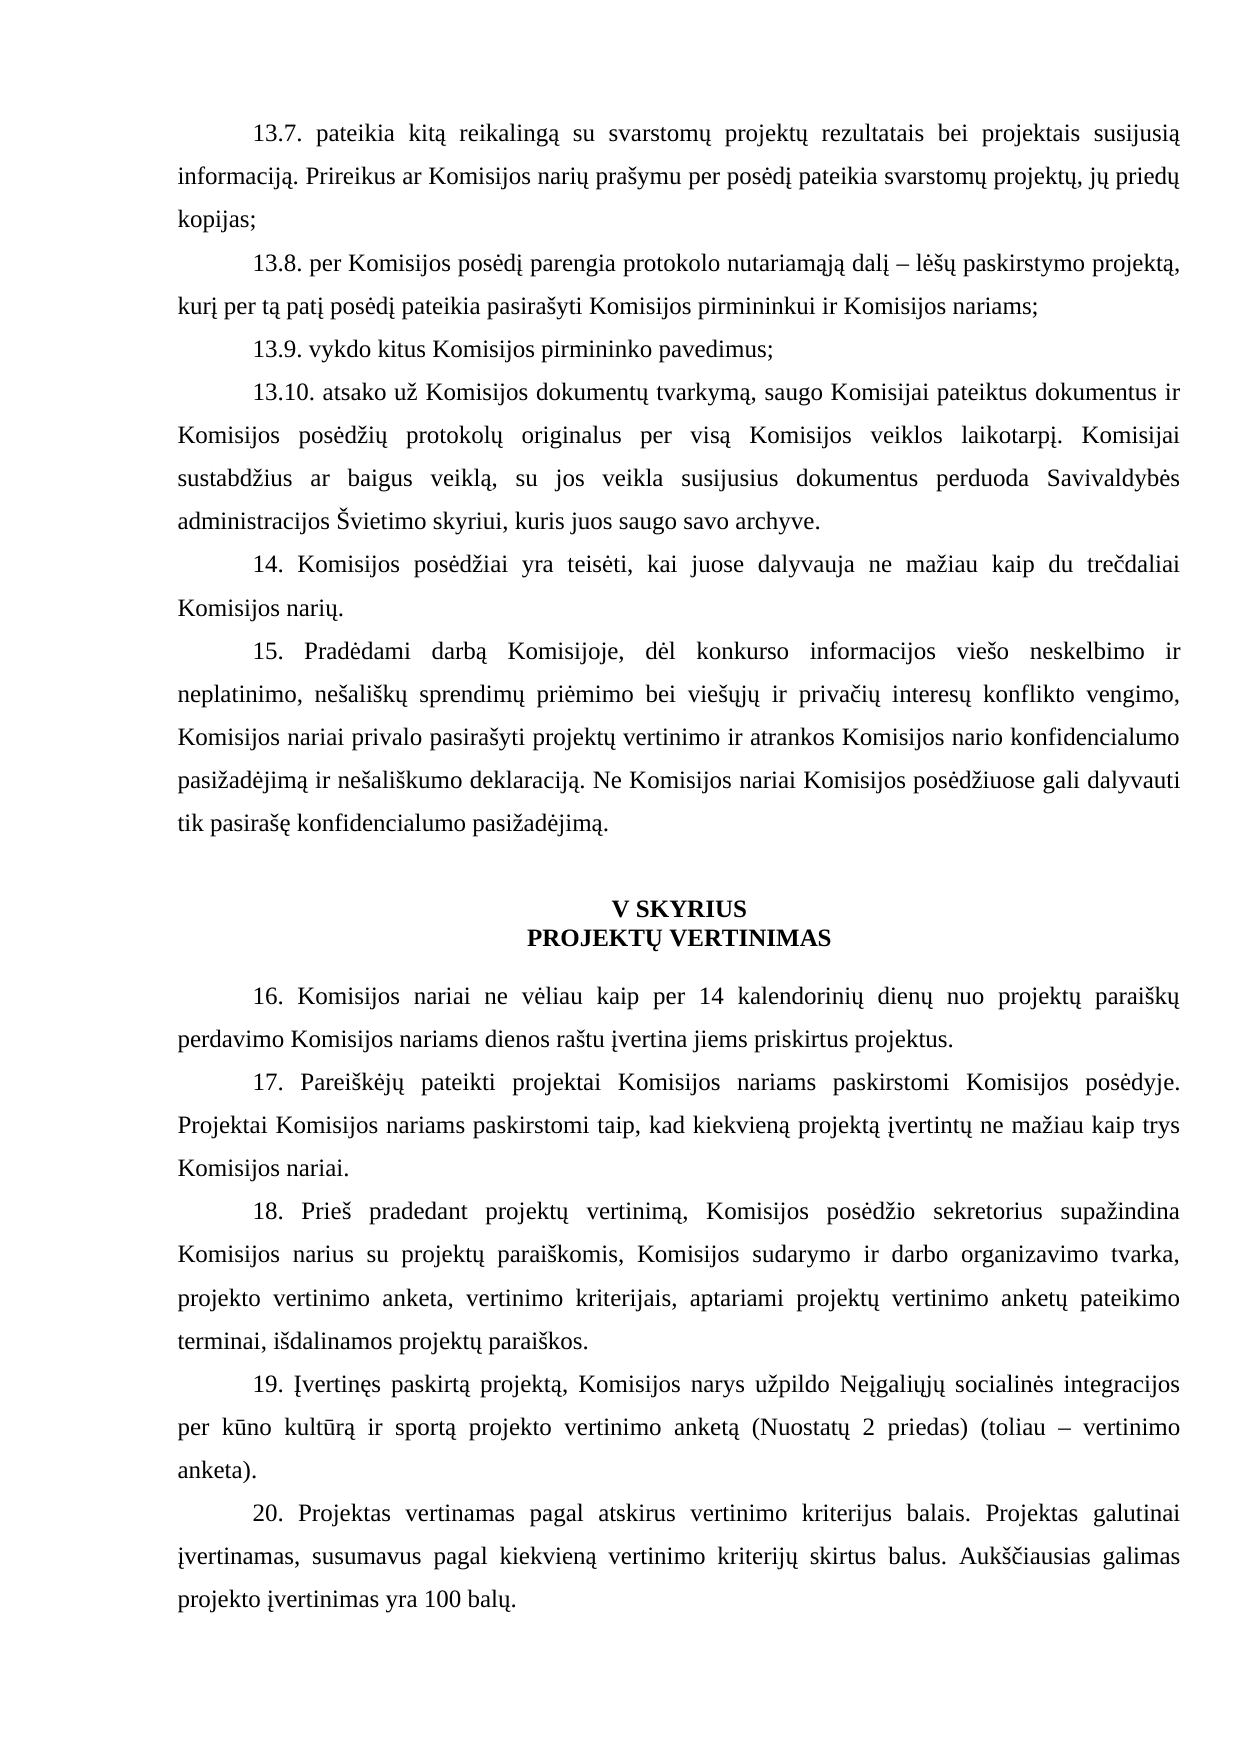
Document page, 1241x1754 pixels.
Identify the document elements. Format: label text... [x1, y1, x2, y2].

text V SKYRIUS [177, 894, 1181, 923]
text 14. Komisijos posėdžiai yra teisėti, kai juose dalyvauja ne mažiau kaip du trečdaliai Komisijos narių. [177, 549, 1181, 621]
text 17. Pareiškėjų pateikti projektai Komisijos nariams paskirstomi Komisijos posėdyje. Projektai Komisijos nariams paskirstomi taip, kad kiekvieną projektą įvertintų ne mažiau kaip trys Komisijos nariai. [177, 1067, 1181, 1182]
text 13.7. pateikia kitą reikalingą su svarstomų projektų rezultatais bei projektais susijusią informaciją. Prireikus ar Komisijos narių prašymu per posėdį pateikia svarstomų projektų, jų priedų kopijas; [177, 118, 1181, 233]
text 19. Įvertinęs paskirtą projektą, Komisijos narys užpildo Neįgaliųjų socialinės integracijos per kūno kultūrą ir sportą projekto vertinimo anketą (Nuostatų 2 priedas) (toliau – vertinimo anketa). [177, 1369, 1181, 1484]
text Projektų vertinimas [177, 923, 1181, 952]
text 18. Prieš pradedant projektų vertinimą, Komisijos posėdžio sekretorius supažindina Komisijos narius su projektų paraiškomis, Komisijos sudarymo ir darbo organizavimo tvarka, projekto vertinimo anketa, vertinimo kriterijais, aptariami projektų vertinimo anketų pateikimo terminai, išdalinamos projektų paraiškos. [177, 1196, 1181, 1354]
text 16. Komisijos nariai ne vėliau kaip per 14 kalendorinių dienų nuo projektų paraiškų perdavimo Komisijos nariams dienos raštu įvertina jiems priskirtus projektus. [177, 981, 1181, 1053]
text 15. Pradėdami darbą Komisijoje, dėl konkurso informacijos viešo neskelbimo ir neplatinimo, nešališkų sprendimų priėmimo bei viešųjų ir privačių interesų konflikto vengimo, Komisijos nariai privalo pasirašyti projektų vertinimo ir atrankos Komisijos nario konfidencialumo pasižadėjimą ir nešališkumo deklaraciją. Ne Komisijos nariai Komisijos posėdžiuose gali dalyvauti tik pasirašę konfidencialumo pasižadėjimą. [177, 636, 1181, 837]
text 13.8. per Komisijos posėdį parengia protokolo nutariamąją dalį – lėšų paskirstymo projektą, kurį per tą patį posėdį pateikia pasirašyti Komisijos pirmininkui ir Komisijos nariams; [177, 248, 1181, 319]
text 20. Projektas vertinamas pagal atskirus vertinimo kriterijus balais. Projektas galutinai įvertinamas, susumavus pagal kiekvieną vertinimo kriterijų skirtus balus. Aukščiausias galimas projekto įvertinimas yra 100 balų. [177, 1498, 1181, 1613]
text 13.9. vykdo kitus Komisijos pirmininko pavedimus; [177, 334, 1181, 363]
text 13.10. atsako už Komisijos dokumentų tvarkymą, saugo Komisijai pateiktus dokumentus ir Komisijos posėdžių protokolų originalus per visą Komisijos veiklos laikotarpį. Komisijai sustabdžius ar baigus veiklą, su jos veikla susijusius dokumentus perduoda Savivaldybės administracijos Švietimo skyriui, kuris juos saugo savo archyve. [177, 377, 1181, 535]
